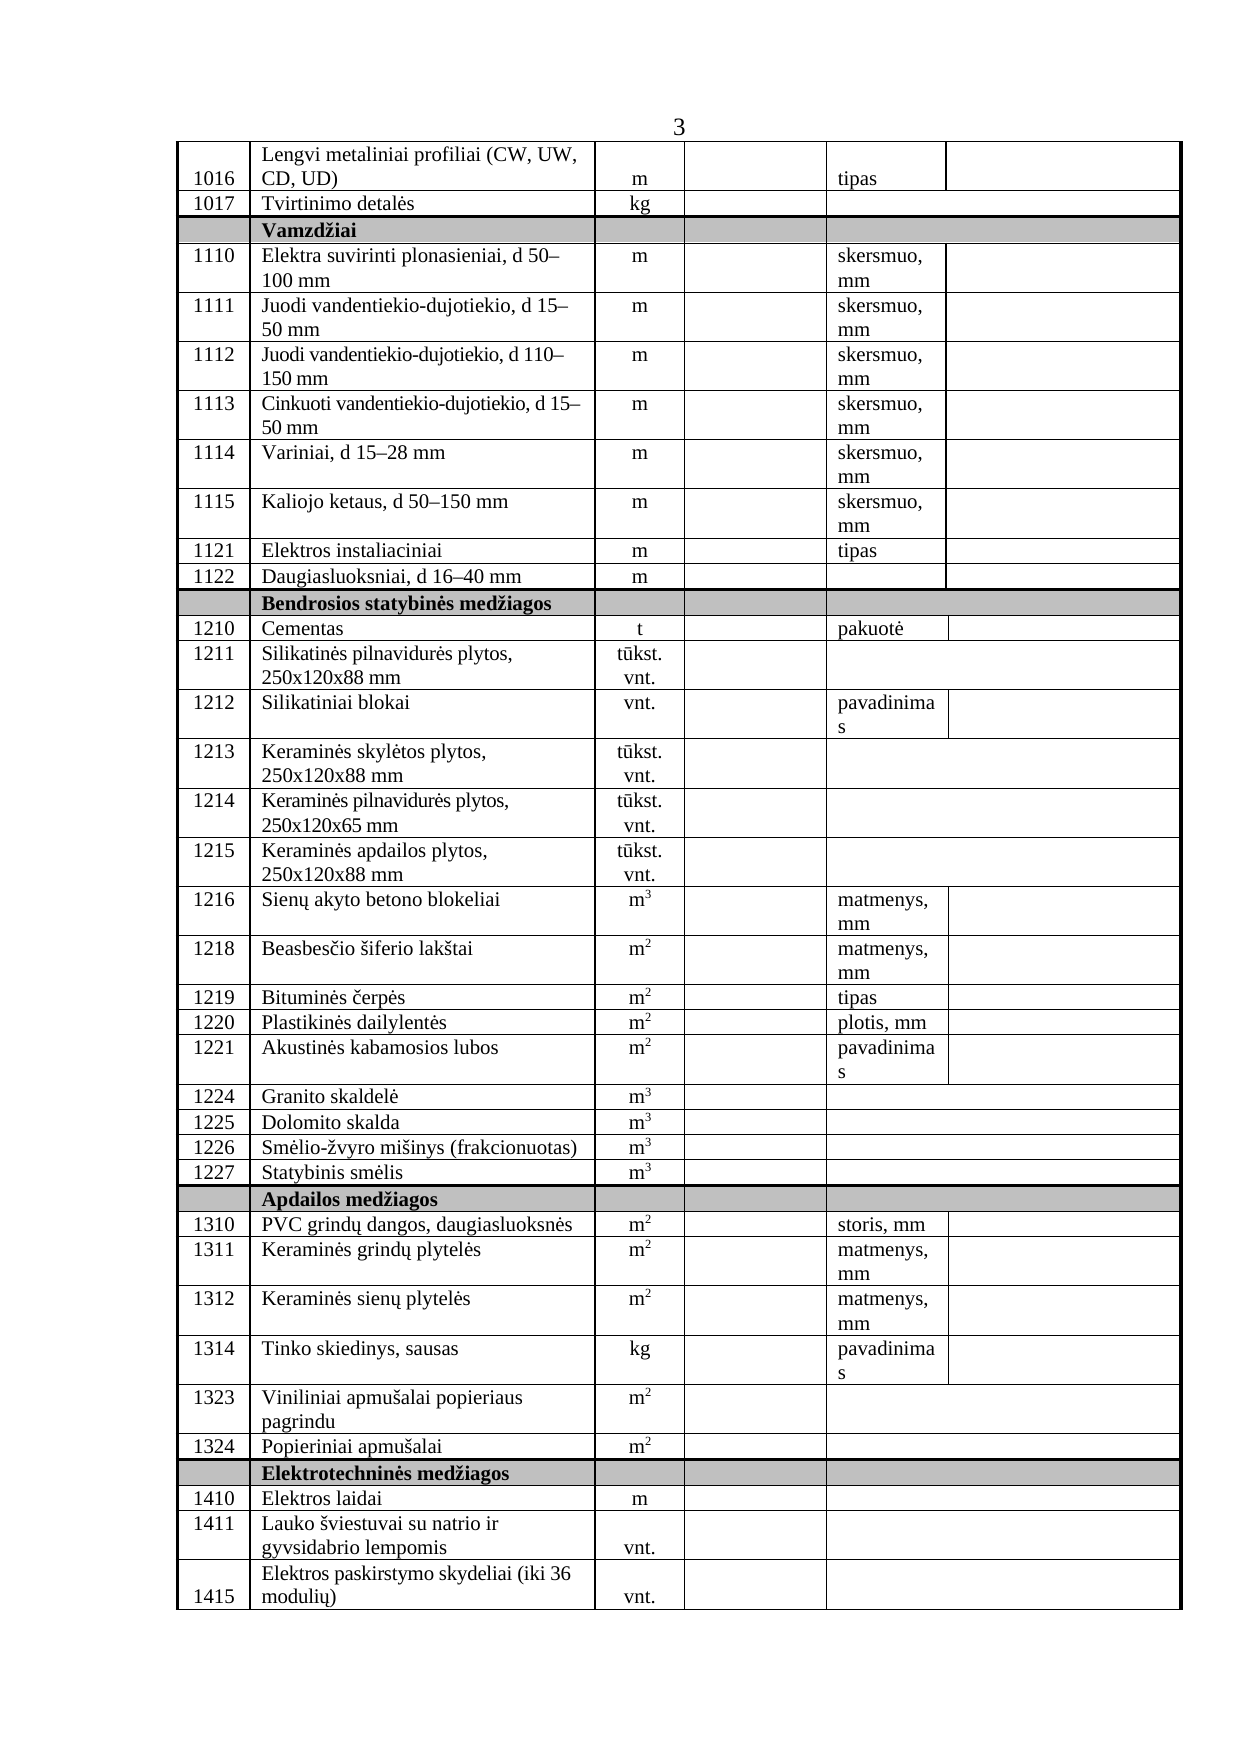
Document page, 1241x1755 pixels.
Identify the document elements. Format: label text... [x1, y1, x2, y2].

table_cell vnt. [596, 1560, 684, 1608]
table_cell Keraminės apdailos plytos, 250x120x88 mm [251, 838, 594, 886]
table_cell Cinkuoti vandentiekio-dujotiekio, d 15–50 mm [251, 391, 594, 439]
table_cell m2 [596, 1212, 684, 1236]
table_cell [827, 838, 1179, 886]
table_cell Variniai, d 15–28 mm [251, 440, 594, 488]
table_cell m [596, 489, 684, 537]
table_cell [949, 1237, 1179, 1285]
table_cell 1212 [179, 690, 249, 738]
table_cell Viniliniai apmušalai popieriaus pagrindu [251, 1385, 594, 1433]
table_cell [949, 1035, 1179, 1083]
table_cell [827, 1085, 1179, 1108]
table_cell [685, 1212, 826, 1236]
table_cell [949, 1336, 1179, 1384]
table_cell pavadinimas [827, 1336, 948, 1384]
table_cell m [596, 391, 684, 439]
table_cell [685, 616, 826, 640]
table_cell Lauko šviestuvai su natrio ir gyvsidabrio lempomis [251, 1511, 594, 1559]
table_cell [827, 789, 1179, 837]
table_cell Dolomito skalda [251, 1110, 594, 1134]
table_cell Juodi vandentiekio-dujotiekio, d 110–150 mm [251, 342, 594, 390]
table_cell [827, 218, 1179, 242]
table_cell [685, 1160, 826, 1184]
table_cell [685, 1237, 826, 1285]
table_cell [685, 218, 826, 242]
table_cell m3 [596, 887, 684, 935]
table_cell pavadinimas [827, 690, 948, 738]
table_cell 1224 [179, 1085, 249, 1108]
table_cell 1214 [179, 789, 249, 837]
table_cell 1115 [179, 489, 249, 537]
table_cell vnt. [596, 690, 684, 738]
table_cell m2 [596, 1286, 684, 1334]
table_cell [596, 1461, 684, 1485]
table_cell 1226 [179, 1135, 249, 1159]
table_cell Kaliojo ketaus, d 50–150 mm [251, 489, 594, 537]
table_cell [685, 440, 826, 488]
table_cell [685, 1336, 826, 1384]
table_cell 1215 [179, 838, 249, 886]
table_cell Plastikinės dailylentės [251, 1010, 594, 1034]
table_cell Granito skaldelė [251, 1085, 594, 1108]
table_cell skersmuo, mm [827, 342, 945, 390]
table_cell Bituminės čerpės [251, 985, 594, 1009]
table_cell m [596, 440, 684, 488]
table_cell 1227 [179, 1160, 249, 1184]
table_cell [685, 1461, 826, 1485]
table_cell Popieriniai apmušalai [251, 1434, 594, 1458]
table_cell skersmuo, mm [827, 489, 945, 537]
table_cell m3 [596, 1135, 684, 1159]
table_cell Bendrosios statybinės medžiagos [251, 591, 594, 615]
table_cell tipas [827, 985, 948, 1009]
table_cell tipas [827, 539, 945, 562]
table_cell m3 [596, 1160, 684, 1184]
table_cell Silikatinės pilnavidurės plytos, 250x120x88 mm [251, 641, 594, 689]
table_cell [949, 936, 1179, 984]
table_cell [947, 440, 1179, 488]
table_cell m [596, 1486, 684, 1510]
table_cell 1415 [179, 1560, 249, 1608]
table_cell [685, 391, 826, 439]
table_cell m2 [596, 985, 684, 1009]
table_cell plotis, mm [827, 1010, 948, 1034]
table_cell Elektra suvirinti plonasieniai, d 50–100 mm [251, 244, 594, 292]
table_cell Keraminės grindų plytelės [251, 1237, 594, 1285]
table_cell [947, 391, 1179, 439]
table_cell tipas [827, 142, 945, 190]
table_cell [685, 1286, 826, 1334]
table_cell 1114 [179, 440, 249, 488]
table_cell Keraminės skylėtos plytos, 250x120x88 mm [251, 739, 594, 787]
table_cell [827, 1135, 1179, 1159]
table_cell 1216 [179, 887, 249, 935]
table_cell 1121 [179, 539, 249, 562]
table_cell [685, 591, 826, 615]
table_cell [596, 218, 684, 242]
table_cell 1112 [179, 342, 249, 390]
table_cell 1225 [179, 1110, 249, 1134]
table_cell 1219 [179, 985, 249, 1009]
table_cell Tinko skiedinys, sausas [251, 1336, 594, 1384]
table_cell 1411 [179, 1511, 249, 1559]
table_cell 1111 [179, 293, 249, 341]
table_cell Keraminės pilnavidurės plytos, 250x120x65 mm [251, 789, 594, 837]
table_cell [827, 1511, 1179, 1559]
table_cell [949, 1010, 1179, 1034]
table_cell [685, 1035, 826, 1083]
table_cell Sienų akyto betono blokeliai [251, 887, 594, 935]
table_cell 1210 [179, 616, 249, 640]
table_cell Tvirtinimo detalės [251, 191, 594, 215]
table_cell 1017 [179, 191, 249, 215]
table_cell [827, 1434, 1179, 1458]
table_cell [947, 539, 1179, 562]
table_cell matmenys, mm [827, 936, 948, 984]
table_cell Statybinis smėlis [251, 1160, 594, 1184]
table_cell [685, 887, 826, 935]
table_cell [685, 789, 826, 837]
table_cell [685, 539, 826, 562]
table_cell Vamzdžiai [251, 218, 594, 242]
table_cell 1311 [179, 1237, 249, 1285]
table_cell tūkst. vnt. [596, 641, 684, 689]
table_cell [827, 1385, 1179, 1433]
table_cell matmenys, mm [827, 1237, 948, 1285]
table_cell [947, 244, 1179, 292]
table_cell [685, 293, 826, 341]
table_cell m3 [596, 1085, 684, 1108]
table_cell 1220 [179, 1010, 249, 1034]
table_cell m [596, 244, 684, 292]
table_cell [949, 690, 1179, 738]
table_cell [685, 641, 826, 689]
table_cell 1314 [179, 1336, 249, 1384]
table_cell [179, 1187, 249, 1211]
table_cell [685, 1135, 826, 1159]
table_cell 1312 [179, 1286, 249, 1334]
table_cell [827, 641, 1179, 689]
table_cell kg [596, 1336, 684, 1384]
table_cell [685, 936, 826, 984]
table_cell [179, 1461, 249, 1485]
table_cell [685, 1085, 826, 1108]
table_cell m3 [596, 1110, 684, 1134]
table_cell m [596, 293, 684, 341]
table_cell [949, 1286, 1179, 1334]
table_cell [947, 142, 1179, 190]
table_cell storis, mm [827, 1212, 948, 1236]
table_cell [685, 690, 826, 738]
table_cell 1310 [179, 1212, 249, 1236]
table_cell [827, 739, 1179, 787]
table_cell Lengvi metaliniai profiliai (CW, UW, CD, UD) [251, 142, 594, 190]
table_cell Elektrotechninės medžiagos [251, 1461, 594, 1485]
table_cell 1324 [179, 1434, 249, 1458]
table_cell [685, 985, 826, 1009]
table_cell Apdailos medžiagos [251, 1187, 594, 1211]
table_cell [827, 564, 945, 588]
table_cell [947, 342, 1179, 390]
table_cell [179, 218, 249, 242]
table_cell PVC grindų dangos, daugiasluoksnės [251, 1212, 594, 1236]
table_cell Elektros paskirstymo skydeliai (iki 36 modulių) [251, 1560, 594, 1608]
table_cell skersmuo, mm [827, 391, 945, 439]
table_cell [596, 591, 684, 615]
table_cell [685, 1385, 826, 1433]
table_cell m2 [596, 1237, 684, 1285]
table_cell matmenys, mm [827, 1286, 948, 1334]
table_cell m2 [596, 1010, 684, 1034]
table_cell [685, 1511, 826, 1559]
table_cell [685, 1560, 826, 1608]
table_cell [685, 1110, 826, 1134]
table_cell pakuotė [827, 616, 948, 640]
table_cell [827, 591, 1179, 615]
table_cell 1113 [179, 391, 249, 439]
table_cell t [596, 616, 684, 640]
table_cell Silikatiniai blokai [251, 690, 594, 738]
table_cell [685, 244, 826, 292]
table_cell [596, 1187, 684, 1211]
table_cell m2 [596, 1434, 684, 1458]
table_cell 1218 [179, 936, 249, 984]
table_cell m [596, 142, 684, 190]
table_cell Elektros instaliaciniai [251, 539, 594, 562]
table_cell [685, 342, 826, 390]
table_cell 1323 [179, 1385, 249, 1433]
table_cell m2 [596, 1035, 684, 1083]
table_cell matmenys, mm [827, 887, 948, 935]
table_cell [685, 564, 826, 588]
table_cell m2 [596, 1385, 684, 1433]
table_cell 1016 [179, 142, 249, 190]
table_cell [685, 739, 826, 787]
table_cell tūkst. vnt. [596, 739, 684, 787]
table_cell Elektros laidai [251, 1486, 594, 1510]
table_cell m [596, 564, 684, 588]
table_cell [827, 1461, 1179, 1485]
table_cell Juodi vandentiekio-dujotiekio, d 15–50 mm [251, 293, 594, 341]
table_cell [685, 1010, 826, 1034]
table_cell Beasbesčio šiferio lakštai [251, 936, 594, 984]
table_cell 1122 [179, 564, 249, 588]
table_cell 1110 [179, 244, 249, 292]
table_cell [949, 616, 1179, 640]
table_cell [685, 1434, 826, 1458]
table_cell tūkst. vnt. [596, 789, 684, 837]
table_cell [947, 293, 1179, 341]
table_cell [827, 1187, 1179, 1211]
table_cell 1410 [179, 1486, 249, 1510]
table_cell [949, 985, 1179, 1009]
table_cell skersmuo, mm [827, 440, 945, 488]
table_cell [827, 1110, 1179, 1134]
table_cell [179, 591, 249, 615]
table_cell [685, 1187, 826, 1211]
table_cell 1213 [179, 739, 249, 787]
table_cell [949, 887, 1179, 935]
table_cell [949, 1212, 1179, 1236]
table_cell Akustinės kabamosios lubos [251, 1035, 594, 1083]
table_cell Smėlio-žvyro mišinys (frakcionuotas) [251, 1135, 594, 1159]
table_cell [947, 489, 1179, 537]
table_cell m [596, 342, 684, 390]
table_cell [947, 564, 1179, 588]
table_cell [827, 1486, 1179, 1510]
table_cell skersmuo, mm [827, 293, 945, 341]
table_cell [685, 191, 826, 215]
table_cell Cementas [251, 616, 594, 640]
table_cell Keraminės sienų plytelės [251, 1286, 594, 1334]
table_cell tūkst. vnt. [596, 838, 684, 886]
table_cell kg [596, 191, 684, 215]
table_cell [685, 1486, 826, 1510]
table_cell Daugiasluoksniai, d 16–40 mm [251, 564, 594, 588]
table_cell [685, 838, 826, 886]
table_cell [685, 489, 826, 537]
table_cell [827, 1560, 1179, 1608]
table_cell vnt. [596, 1511, 684, 1559]
table_cell m [596, 539, 684, 562]
table_cell [685, 142, 826, 190]
table_cell skersmuo, mm [827, 244, 945, 292]
table_cell pavadinimas [827, 1035, 948, 1083]
table_cell [827, 1160, 1179, 1184]
table_cell [827, 191, 1179, 215]
table_cell 1211 [179, 641, 249, 689]
table_cell m2 [596, 936, 684, 984]
table_cell 1221 [179, 1035, 249, 1083]
